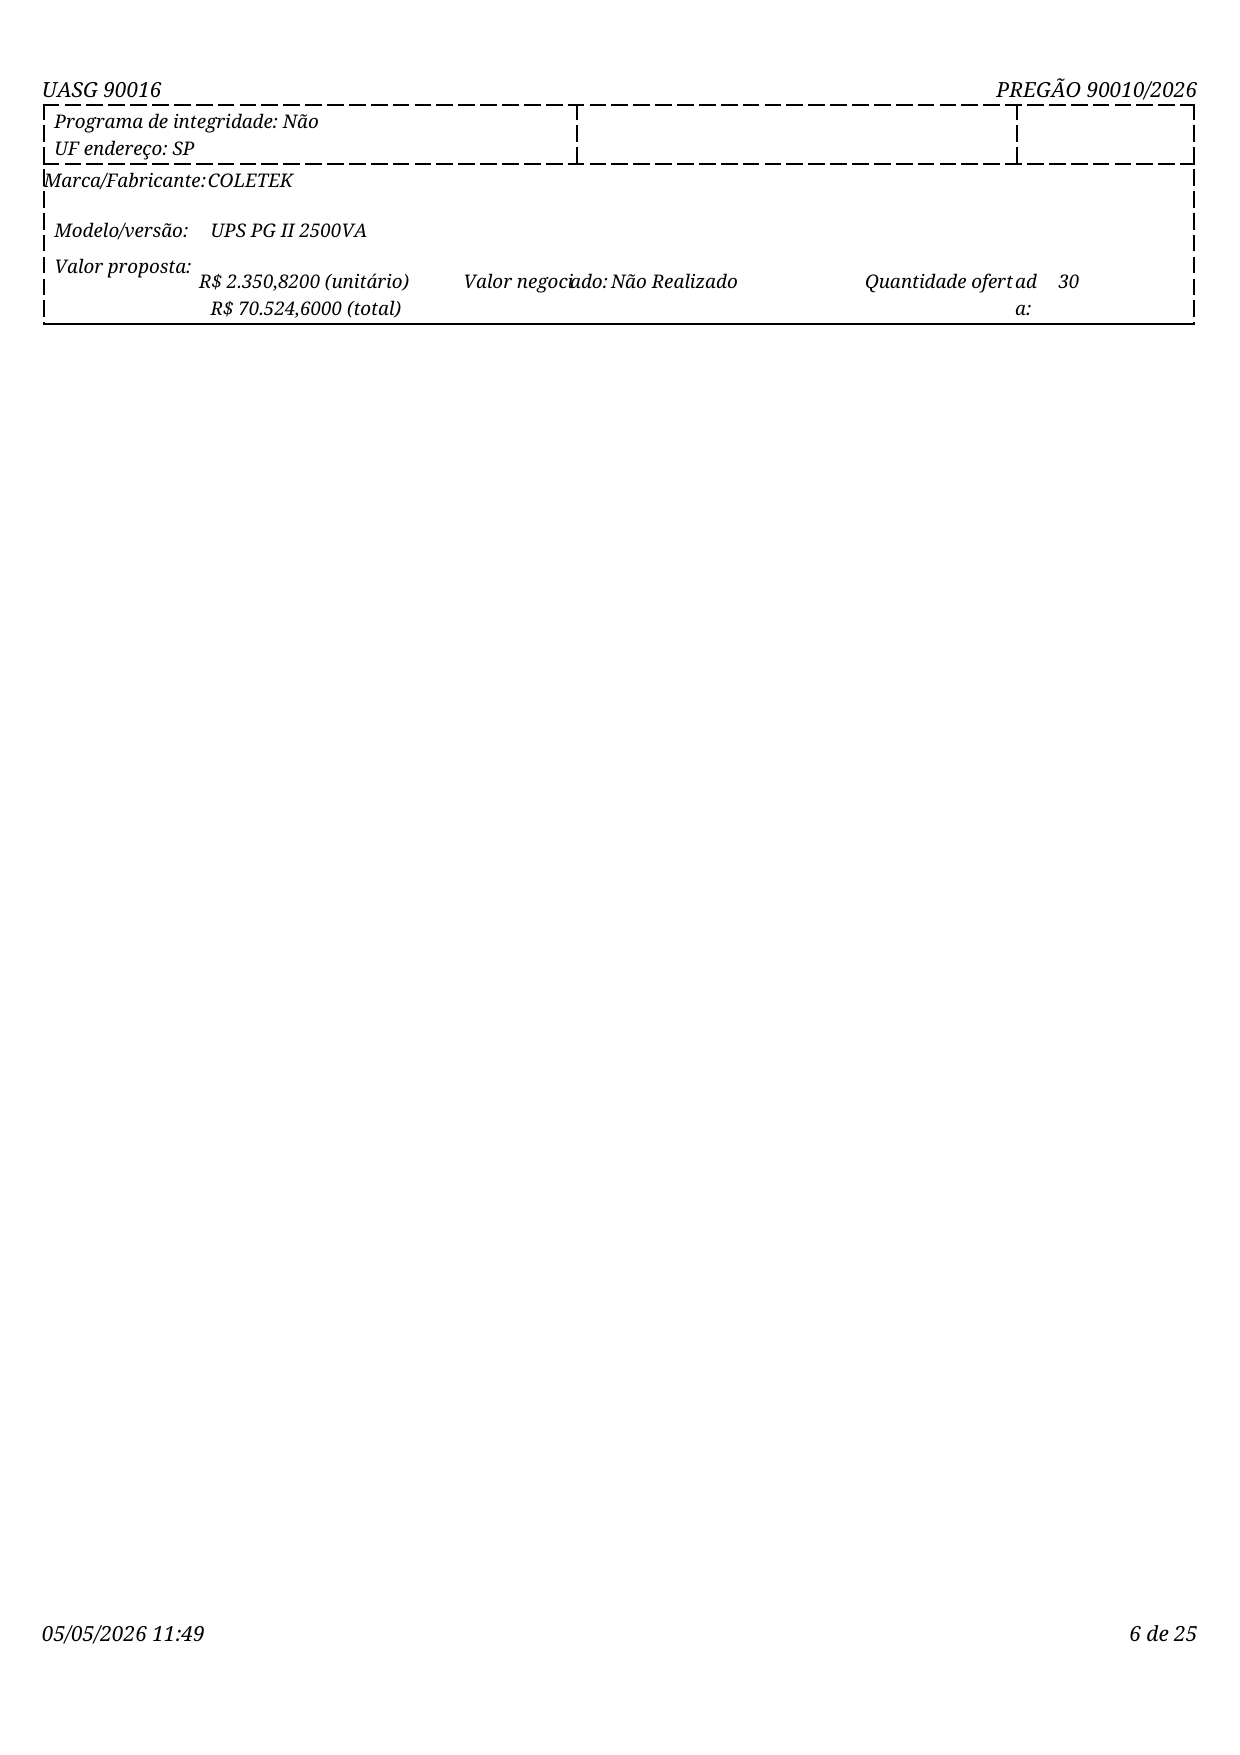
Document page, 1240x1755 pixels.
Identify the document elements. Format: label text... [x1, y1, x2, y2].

table_cell Marca/Fabricante: COLETEK [44, 163, 577, 214]
table_cell R$ 2.350,8200 (unitário) Valor negoci R$ 70.524,6000 (total) [199, 264, 577, 323]
table_header [826, 104, 1017, 163]
table_cell [1017, 214, 1101, 263]
table_cell Modelo/versão: Valor proposta: [44, 214, 199, 323]
table_cell 30 [1048, 264, 1101, 323]
table_cell UPS PG II 2500VA [199, 214, 577, 263]
table_header Programa de integridade: Não UF endereço: SP [44, 104, 577, 163]
table_cell [577, 163, 826, 214]
table_cell [1017, 163, 1101, 214]
table_cell Quantidade ofert [826, 264, 1017, 323]
table_cell [1101, 214, 1194, 263]
table_cell [1101, 264, 1194, 323]
table_cell [826, 214, 1017, 263]
table_cell ada: [1017, 264, 1048, 323]
table_header - [1101, 104, 1194, 163]
table_cell [577, 214, 826, 263]
table_cell [1101, 163, 1194, 214]
table_header [1017, 104, 1101, 163]
table_header [577, 104, 826, 163]
table_cell ado: Não Realizado [577, 264, 826, 323]
table_cell [826, 163, 1017, 214]
